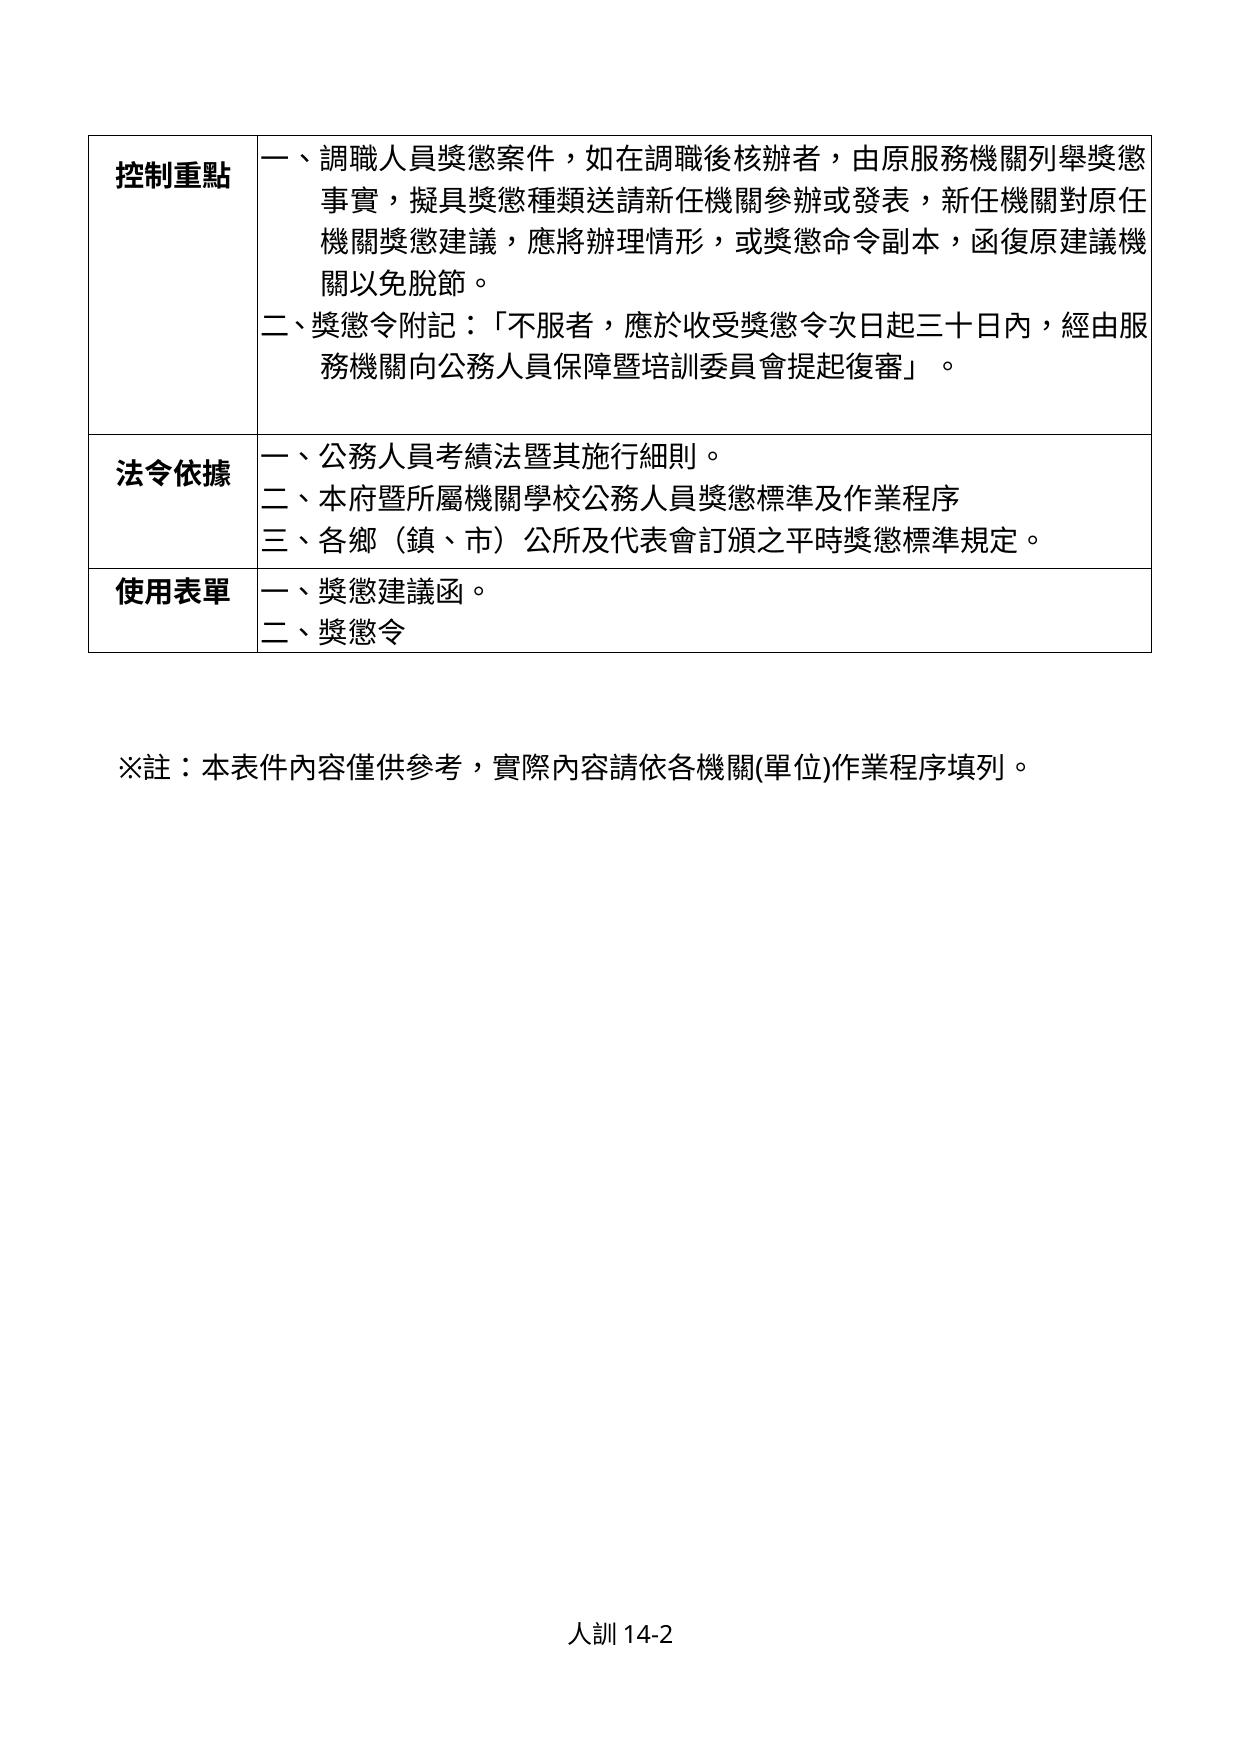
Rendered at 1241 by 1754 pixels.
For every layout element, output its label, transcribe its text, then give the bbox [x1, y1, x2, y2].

table_cell 控制重點 [89, 136, 257, 433]
table_cell 法令依據 [89, 435, 257, 568]
table_cell 一、調職人員獎懲案件，如在調職後核辦者，由原服務機關列舉獎懲事實，擬具獎懲種類送請新任機關參辦或發表，新任機關對原任機關獎懲建議，應將辦理情形，或獎懲命令副本，函復原建議機關以免脫節。 二、獎懲令附記：「不服者，應於收受獎懲令次日起三十日內，經由服務機關向公務人員保障暨培訓委員會提起復審」。 [258, 136, 1151, 433]
table_cell 一、獎懲建議函。 二、獎懲令 [258, 569, 1151, 652]
table_cell 使用表單 [89, 569, 257, 652]
text ※註：本表件內容僅供參考，實際內容請依各機關(單位)作業程序填列。 [118, 728, 1122, 803]
table_cell 一、公務人員考績法暨其施行細則。 二、本府暨所屬機關學校公務人員獎懲標準及作業程序 三、各鄉（鎮、市）公所及代表會訂頒之平時獎懲標準規定。 [258, 435, 1151, 568]
